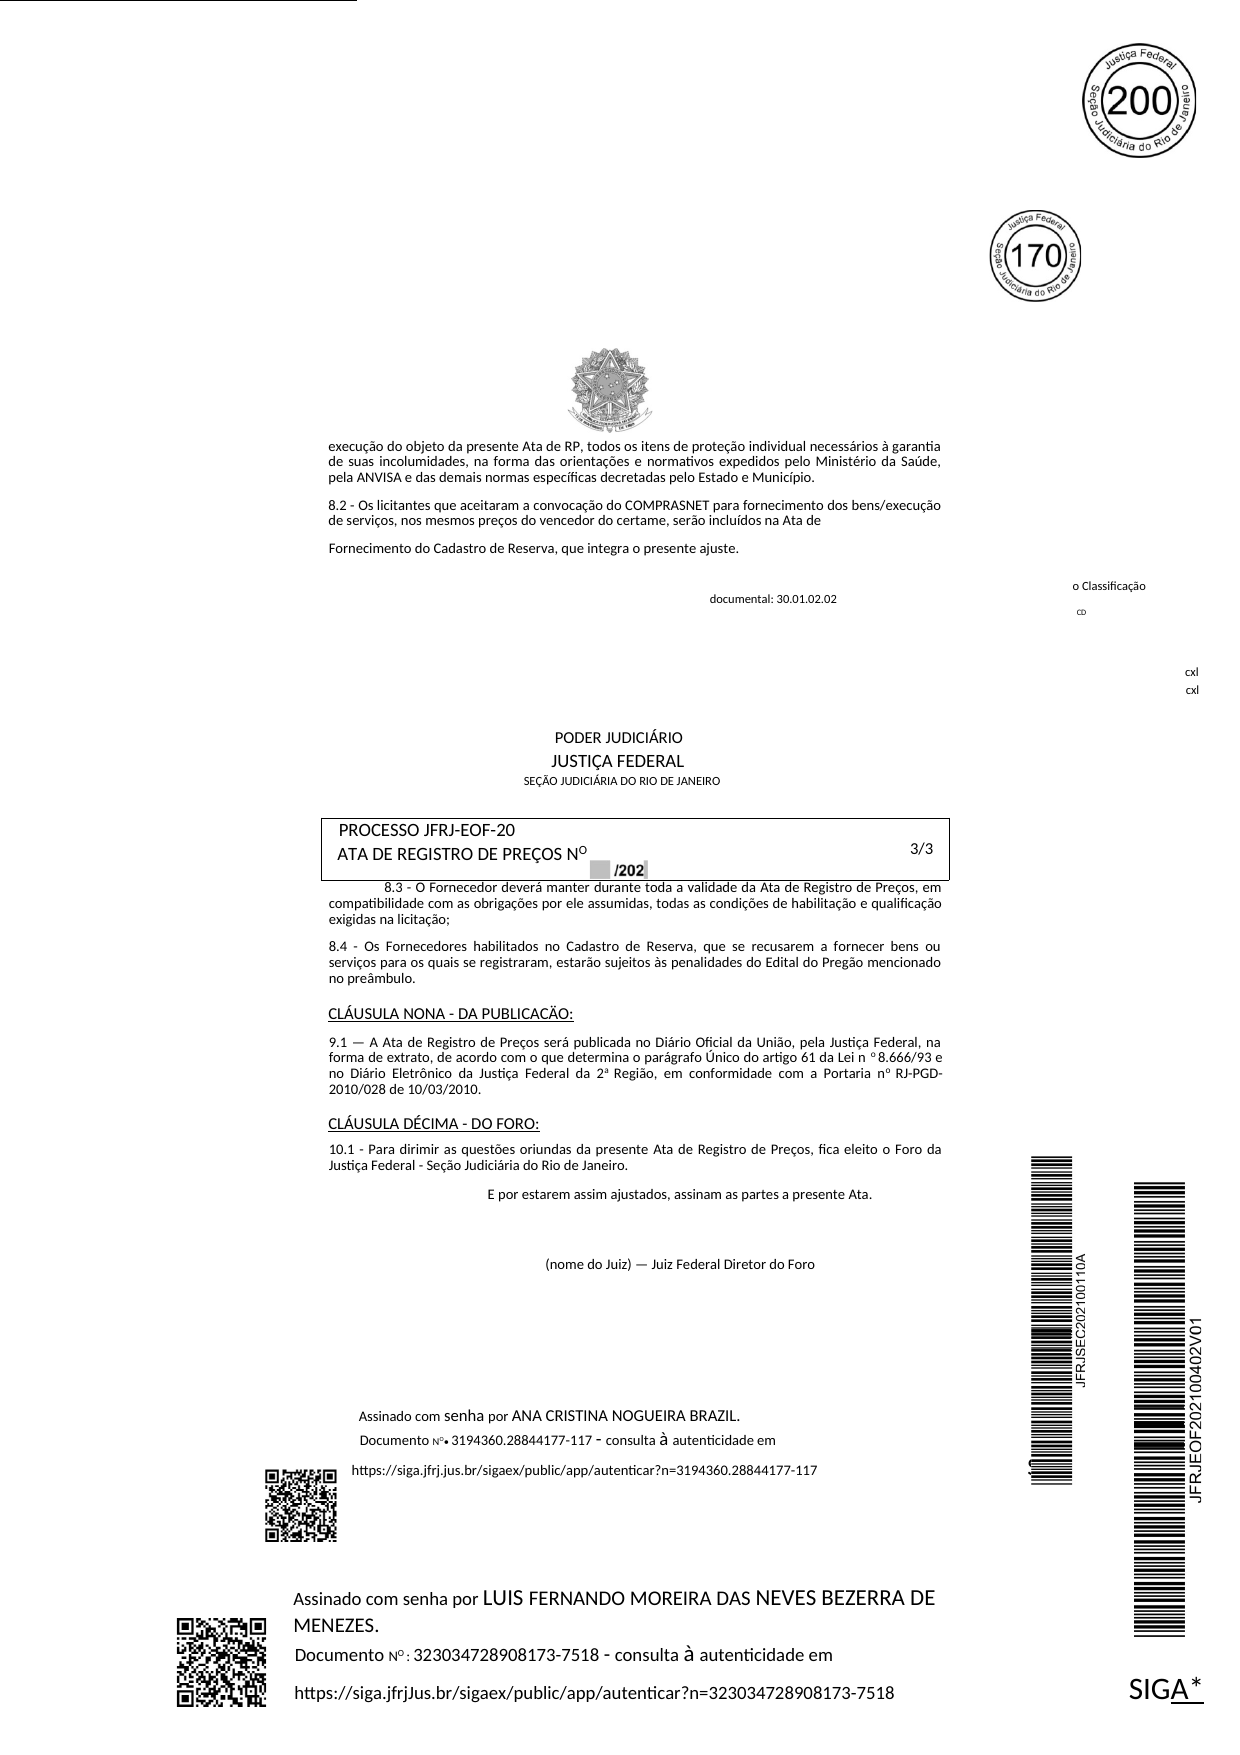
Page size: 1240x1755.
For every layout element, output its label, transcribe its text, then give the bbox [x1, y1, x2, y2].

table_header PROCESSO JFRJ-EOF-20 ATA DE REGISTRO DE PREÇOS NO [322, 819, 666, 880]
subtitle SEÇÃO JUDICIÁRIA DO RIO DE JANEIRO [523, 773, 1201, 788]
text 8.4 - Os Fornecedores habilitados no Cadastro de Reserva, que se recusarem a fornecer bens ou serviços para os quais se registraram, estarão sujeitos às penalidades do Edital do Pregão mencionado no preâmbulo. [328, 939, 943, 987]
text CLÁUSULA NONA - DA PUBLICACÄO: [328, 1003, 1201, 1023]
text (nome do Juiz) — Juiz Federal Diretor do Foro [329, 1255, 1031, 1273]
text Fornecimento do Cadastro de Reserva, que integra o presente ajuste. [328, 540, 943, 556]
table_header 3/3 [666, 819, 949, 880]
text CLÁUSULA DÉCIMA - DO FORO: [328, 1113, 1201, 1133]
subtitle JUSTIÇA FEDERAL [551, 749, 1201, 772]
text 8.3 - O Fornecedor deverá manter durante toda a validade da Ata de Registro de Preços, em compatibilidade com as obrigações por ele assumidas, todas as condições de habilitação e qualificação exigidas na licitação; [328, 881, 943, 928]
text 9.1 — A Ata de Registro de Preços será publicada no Diário Oficial da União, pela Justiça Federal, na forma de extrato, de acordo com o que determina o parágrafo Único do artigo 61 da Lei n o 8.666/93 e no Diário Eletrônico da Justiça Federal da 2a Região, em conformidade com a Portaria no RJ-PGD-2010/028 de 10/03/2010. [328, 1034, 943, 1098]
text CD [329, 607, 1086, 617]
text 10.1 - Para dirimir as questões oriundas da presente Ata de Registro de Preços, fica eleito o Foro da Justiça Federal - Seção Judiciária do Rio de Janeiro. [328, 1142, 943, 1174]
text o Classificação documental: 30.01.02.02 [709, 579, 1156, 607]
text 8.2 - Os licitantes que aceitaram a convocação do COMPRASNET para fornecimento dos bens/execução de serviços, nos mesmos preços do vencedor do certame, serão incluídos na Ata de [328, 497, 943, 529]
text E por estarem assim ajustados, assinam as partes a presente Ata. [329, 1185, 1031, 1203]
text cxl cxl [1183, 664, 1201, 698]
text PODER JUDICIÁRIO [554, 727, 1201, 748]
text execução do objeto da presente Ata de RP, todos os itens de proteção individual necessários à garantia de suas incolumidades, na forma das orientações e normativos expedidos pelo Ministério da Saúde, pela ANVISA e das demais normas específicas decretadas pelo Estado e Município. [328, 438, 943, 487]
